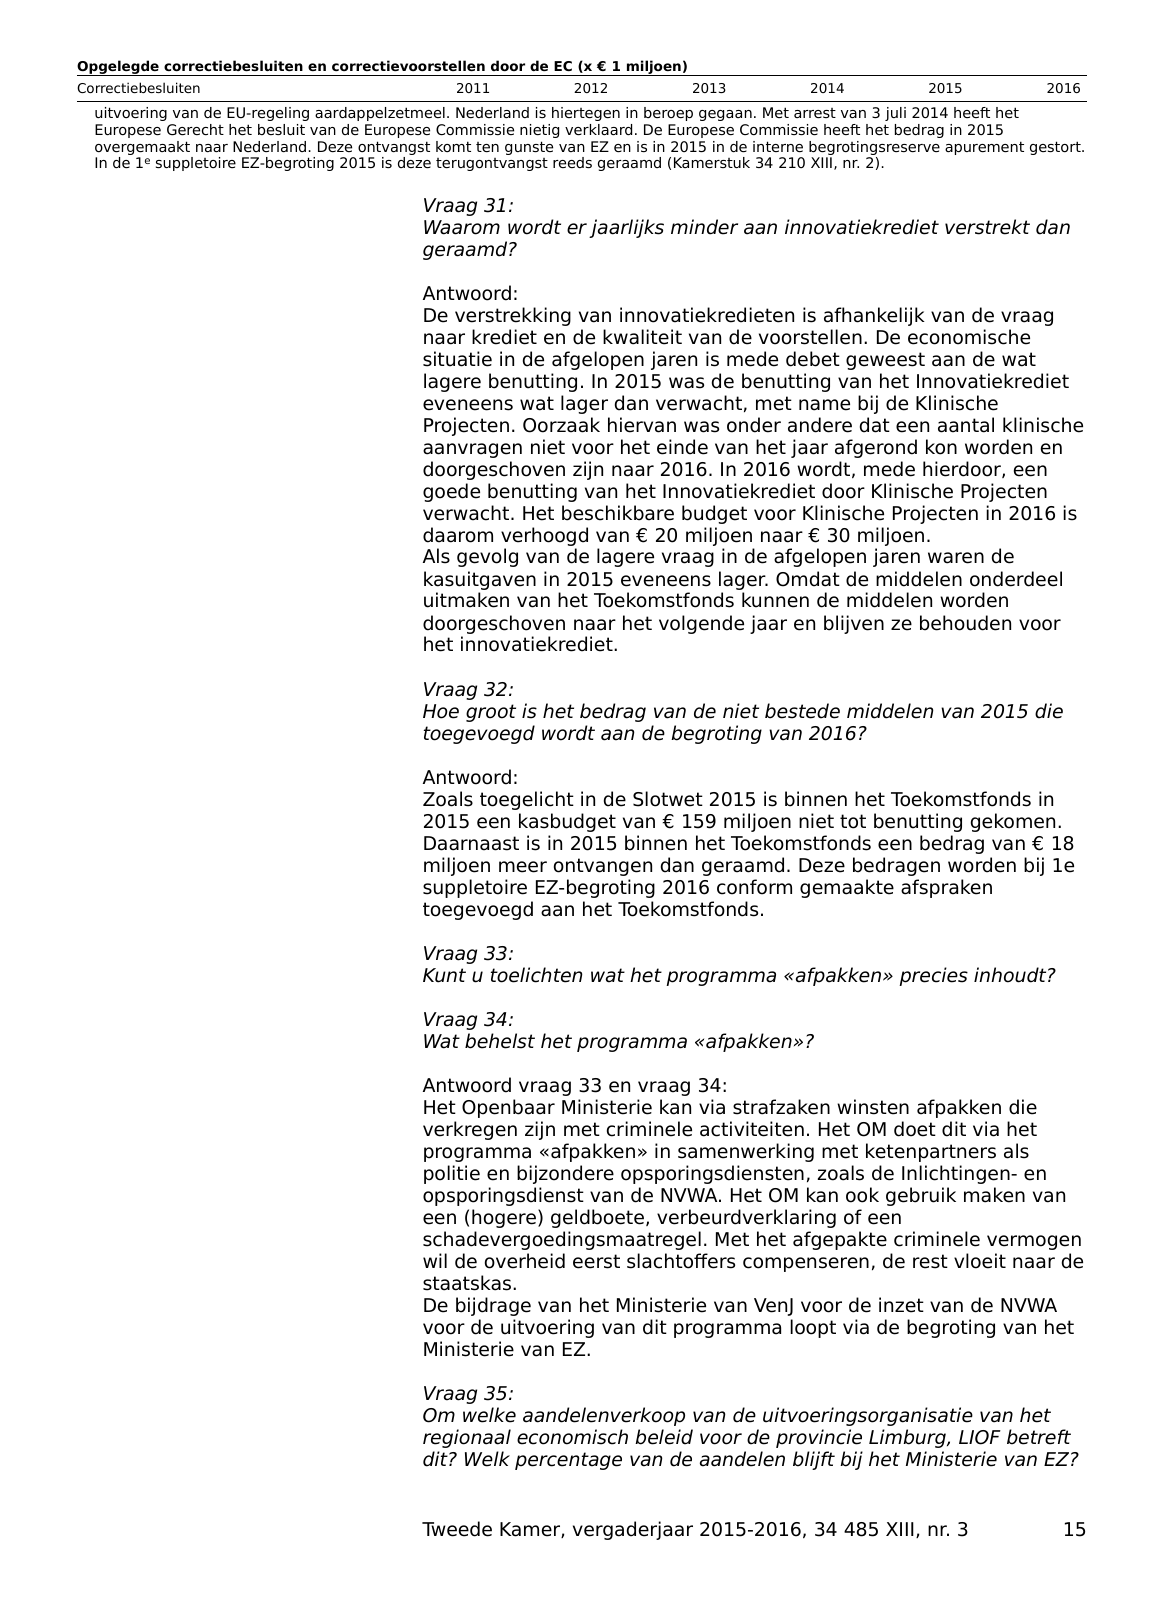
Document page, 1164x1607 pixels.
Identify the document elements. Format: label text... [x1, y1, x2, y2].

text Antwoord vraag 33 en vraag 34: [422, 1075, 1087, 1097]
text Als gevolg van de lagere vraag in de afgelopen jaren waren de kasuitgaven in 2015 eveneens lager. Omdat de middelen onderdeel uitmaken van het Toekomstfonds kunnen de middelen worden doorgeschoven naar het volgende jaar en blijven ze behouden voor het innovatiekrediet. [422, 546, 1087, 656]
text Wat behelst het programma «afpakken»? [422, 1031, 1087, 1053]
text Om welke aandelenverkoop van de uitvoeringsorganisatie van het regionaal economisch beleid voor de provincie Limburg, LIOF betreft dit? Welk percentage van de aandelen blijft bij het Ministerie van EZ? [422, 1405, 1087, 1471]
text Zoals toegelicht in de Slotwet 2015 is binnen het Toekomstfonds in 2015 een kasbudget van € 159 miljoen niet tot benutting gekomen. Daarnaast is in 2015 binnen het Toekomstfonds een bedrag van € 18 miljoen meer ontvangen dan geraamd. Deze bedragen worden bij 1e suppletoire EZ-begroting 2016 conform gemaakte afspraken toegevoegd aan het Toekomstfonds. [422, 789, 1087, 921]
text Antwoord: [422, 283, 1087, 305]
text De bijdrage van het Ministerie van VenJ voor de inzet van de NVWA voor de uitvoering van dit programma loopt via de begroting van het Ministerie van EZ. [422, 1295, 1087, 1361]
table_cell 2015 [850, 76, 968, 101]
text Vraag 31: [422, 194, 1087, 217]
table_header Opgelegde correctiebesluiten en correctievoorstellen door de EC (x € 1 miljoen) [77, 59, 1087, 75]
table_cell 2013 [614, 76, 732, 101]
table_cell 2012 [496, 76, 614, 101]
table_cell 2011 [378, 76, 496, 101]
text Het Openbaar Ministerie kan via strafzaken winsten afpakken die verkregen zijn met criminele activiteiten. Het OM doet dit via het programma «afpakken» in samenwerking met ketenpartners als politie en bijzondere opsporingsdiensten, zoals de Inlichtingen- en opsporingsdienst van de NVWA. Het OM kan ook gebruik maken van een (hogere) geldboete, verbeurdverklaring of een schadevergoedingsmaatregel. Met het afgepakte criminele vermogen wil de overheid eerst slachtoffers compenseren, de rest vloeit naar de staatskas. [422, 1097, 1087, 1295]
table_cell 2016 [969, 76, 1087, 101]
text Vraag 32: [422, 678, 1087, 701]
text Vraag 34: [422, 1009, 1087, 1031]
text Kunt u toelichten wat het programma «afpakken» precies inhoudt? [422, 965, 1087, 987]
text Waarom wordt er jaarlijks minder aan innovatiekrediet verstrekt dan geraamd? [422, 217, 1087, 261]
table_cell uitvoering van de EU-regeling aardappelzetmeel. Nederland is hiertegen in beroep gegaan. Met arrest van 3 juli 2014 heeft het Europese Gerecht het besluit van de Europese Commissie nietig verklaard. De Europese Commissie heeft het bedrag in 2015 overgemaakt naar Nederland. Deze ontvangst komt ten gunste van EZ en is in 2015 in de interne begrotingsreserve apurement gestort. In de 1e suppletoire EZ-begroting 2015 is deze terugontvangst reeds geraamd (Kamerstuk 34 210 XIII, nr. 2). [77, 102, 1087, 172]
text Vraag 33: [422, 943, 1087, 965]
table_cell 2014 [732, 76, 850, 101]
text Vraag 35: [422, 1383, 1087, 1405]
table_cell Correctiebesluiten [77, 76, 378, 101]
text Antwoord: [422, 767, 1087, 789]
text De verstrekking van innovatiekredieten is afhankelijk van de vraag naar krediet en de kwaliteit van de voorstellen. De economische situatie in de afgelopen jaren is mede debet geweest aan de wat lagere benutting. In 2015 was de benutting van het Innovatiekrediet eveneens wat lager dan verwacht, met name bij de Klinische Projecten. Oorzaak hiervan was onder andere dat een aantal klinische aanvragen niet voor het einde van het jaar afgerond kon worden en doorgeschoven zijn naar 2016. In 2016 wordt, mede hierdoor, een goede benutting van het Innovatiekrediet door Klinische Projecten verwacht. Het beschikbare budget voor Klinische Projecten in 2016 is daarom verhoogd van € 20 miljoen naar € 30 miljoen. [422, 305, 1087, 546]
text Hoe groot is het bedrag van de niet bestede middelen van 2015 die toegevoegd wordt aan de begroting van 2016? [422, 701, 1087, 744]
